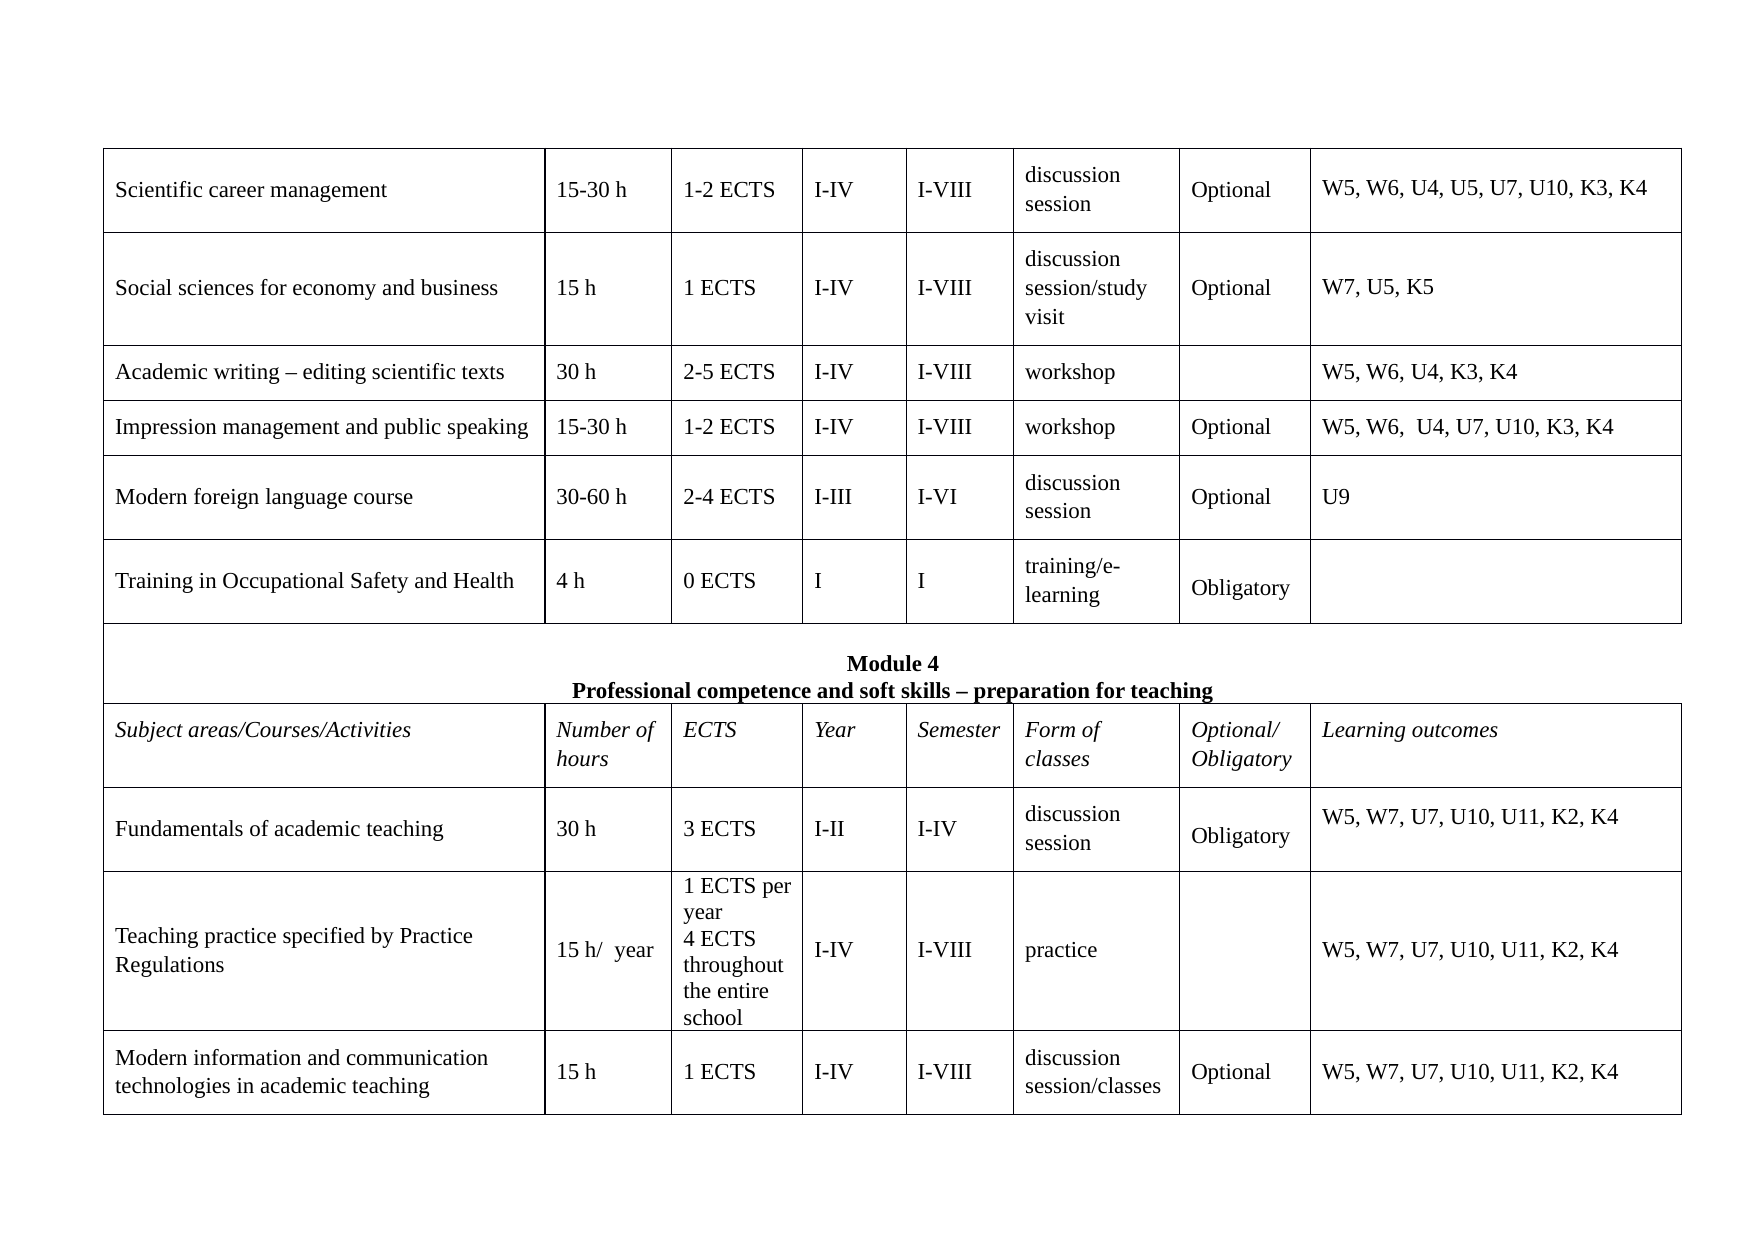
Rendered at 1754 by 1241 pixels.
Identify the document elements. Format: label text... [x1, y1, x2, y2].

table_cell 3 ECTS [672, 788, 802, 871]
table_cell Optional [1180, 456, 1310, 539]
table_cell Learning outcomes [1311, 704, 1681, 787]
table_cell discussion session [1014, 149, 1179, 232]
table_cell Academic writing – editing scientific texts [104, 346, 544, 400]
table_cell Year [803, 704, 906, 787]
table_cell W5, W7, U7, U10, U11, K2, K4 [1311, 788, 1681, 871]
table_cell Optional [1180, 1031, 1310, 1114]
table_cell 15-30 h [546, 401, 671, 455]
table_cell I-VIII [907, 401, 1013, 455]
table_cell Scientific career management [104, 149, 544, 232]
table_cell 1 ECTS [672, 233, 802, 344]
table_cell I [803, 540, 906, 623]
table_cell discussion session/study visit [1014, 233, 1179, 344]
table_cell Optional [1180, 401, 1310, 455]
table_cell W5, W6, U4, U7, U10, K3, K4 [1311, 401, 1681, 455]
table_cell I-VI [907, 456, 1013, 539]
table_cell I-VIII [907, 1031, 1013, 1114]
table_cell 0 ECTS [672, 540, 802, 623]
table_cell [1180, 346, 1310, 400]
table_cell Obligatory [1180, 540, 1310, 623]
table_cell Semester [907, 704, 1013, 787]
table_cell ECTS [672, 704, 802, 787]
table_cell 15-30 h [546, 149, 671, 232]
table_cell I-IV [803, 872, 906, 1030]
table_cell workshop [1014, 346, 1179, 400]
table_cell 1 ECTS per year 4 ECTS throughout the entire school [672, 872, 802, 1030]
table_cell W5, W6, U4, U5, U7, U10, K3, K4 [1311, 149, 1681, 232]
table_cell Teaching practice specified by Practice Regulations [104, 872, 544, 1030]
table_cell W5, W7, U7, U10, U11, K2, K4 [1311, 1031, 1681, 1114]
table_cell I-III [803, 456, 906, 539]
table_cell I-IV [803, 149, 906, 232]
table_cell Training in Occupational Safety and Health [104, 540, 544, 623]
table_cell I-II [803, 788, 906, 871]
table_cell Form of classes [1014, 704, 1179, 787]
table_cell I-IV [907, 788, 1013, 871]
table_cell 1-2 ECTS [672, 149, 802, 232]
table_cell 15 h [546, 1031, 671, 1114]
table_cell workshop [1014, 401, 1179, 455]
table_cell discussion session/classes [1014, 1031, 1179, 1114]
table_cell 4 h [546, 540, 671, 623]
table_cell 1 ECTS [672, 1031, 802, 1114]
table_cell training/e-learning [1014, 540, 1179, 623]
table_cell 30 h [546, 788, 671, 871]
table_cell 1-2 ECTS [672, 401, 802, 455]
table_cell Module 4 Professional competence and soft skills – preparation for teaching [104, 624, 1682, 703]
table_cell Optional [1180, 149, 1310, 232]
table_cell [1311, 540, 1681, 623]
table_cell 30 h [546, 346, 671, 400]
table_cell 15 h/ year [546, 872, 671, 1030]
table_cell I-VIII [907, 872, 1013, 1030]
table_cell W7, U5, K5 [1311, 233, 1681, 344]
table_cell Fundamentals of academic teaching [104, 788, 544, 871]
table_cell 2-5 ECTS [672, 346, 802, 400]
table_cell W5, W7, U7, U10, U11, K2, K4 [1311, 872, 1681, 1030]
table_cell I-VIII [907, 233, 1013, 344]
table_cell 30-60 h [546, 456, 671, 539]
table_cell I-IV [803, 346, 906, 400]
table_cell discussion session [1014, 456, 1179, 539]
table_cell W5, W6, U4, K3, K4 [1311, 346, 1681, 400]
table_cell practice [1014, 872, 1179, 1030]
table_cell I-IV [803, 401, 906, 455]
table_cell Social sciences for economy and business [104, 233, 544, 344]
table_cell Number of hours [546, 704, 671, 787]
table_cell 2-4 ECTS [672, 456, 802, 539]
table_cell I-IV [803, 233, 906, 344]
table_cell Subject areas/Courses/Activities [104, 704, 544, 787]
table_cell Optional/ Obligatory [1180, 704, 1310, 787]
table_cell Modern information and communication technologies in academic teaching [104, 1031, 544, 1114]
table_cell Modern foreign language course [104, 456, 544, 539]
table_cell [1180, 872, 1310, 1030]
table_cell I-VIII [907, 149, 1013, 232]
table_cell Impression management and public speaking [104, 401, 544, 455]
table_cell I-VIII [907, 346, 1013, 400]
table_cell I-IV [803, 1031, 906, 1114]
table_cell U9 [1311, 456, 1681, 539]
table_cell I [907, 540, 1013, 623]
table_cell 15 h [546, 233, 671, 344]
table_cell discussion session [1014, 788, 1179, 871]
table_cell Obligatory [1180, 788, 1310, 871]
table_cell Optional [1180, 233, 1310, 344]
